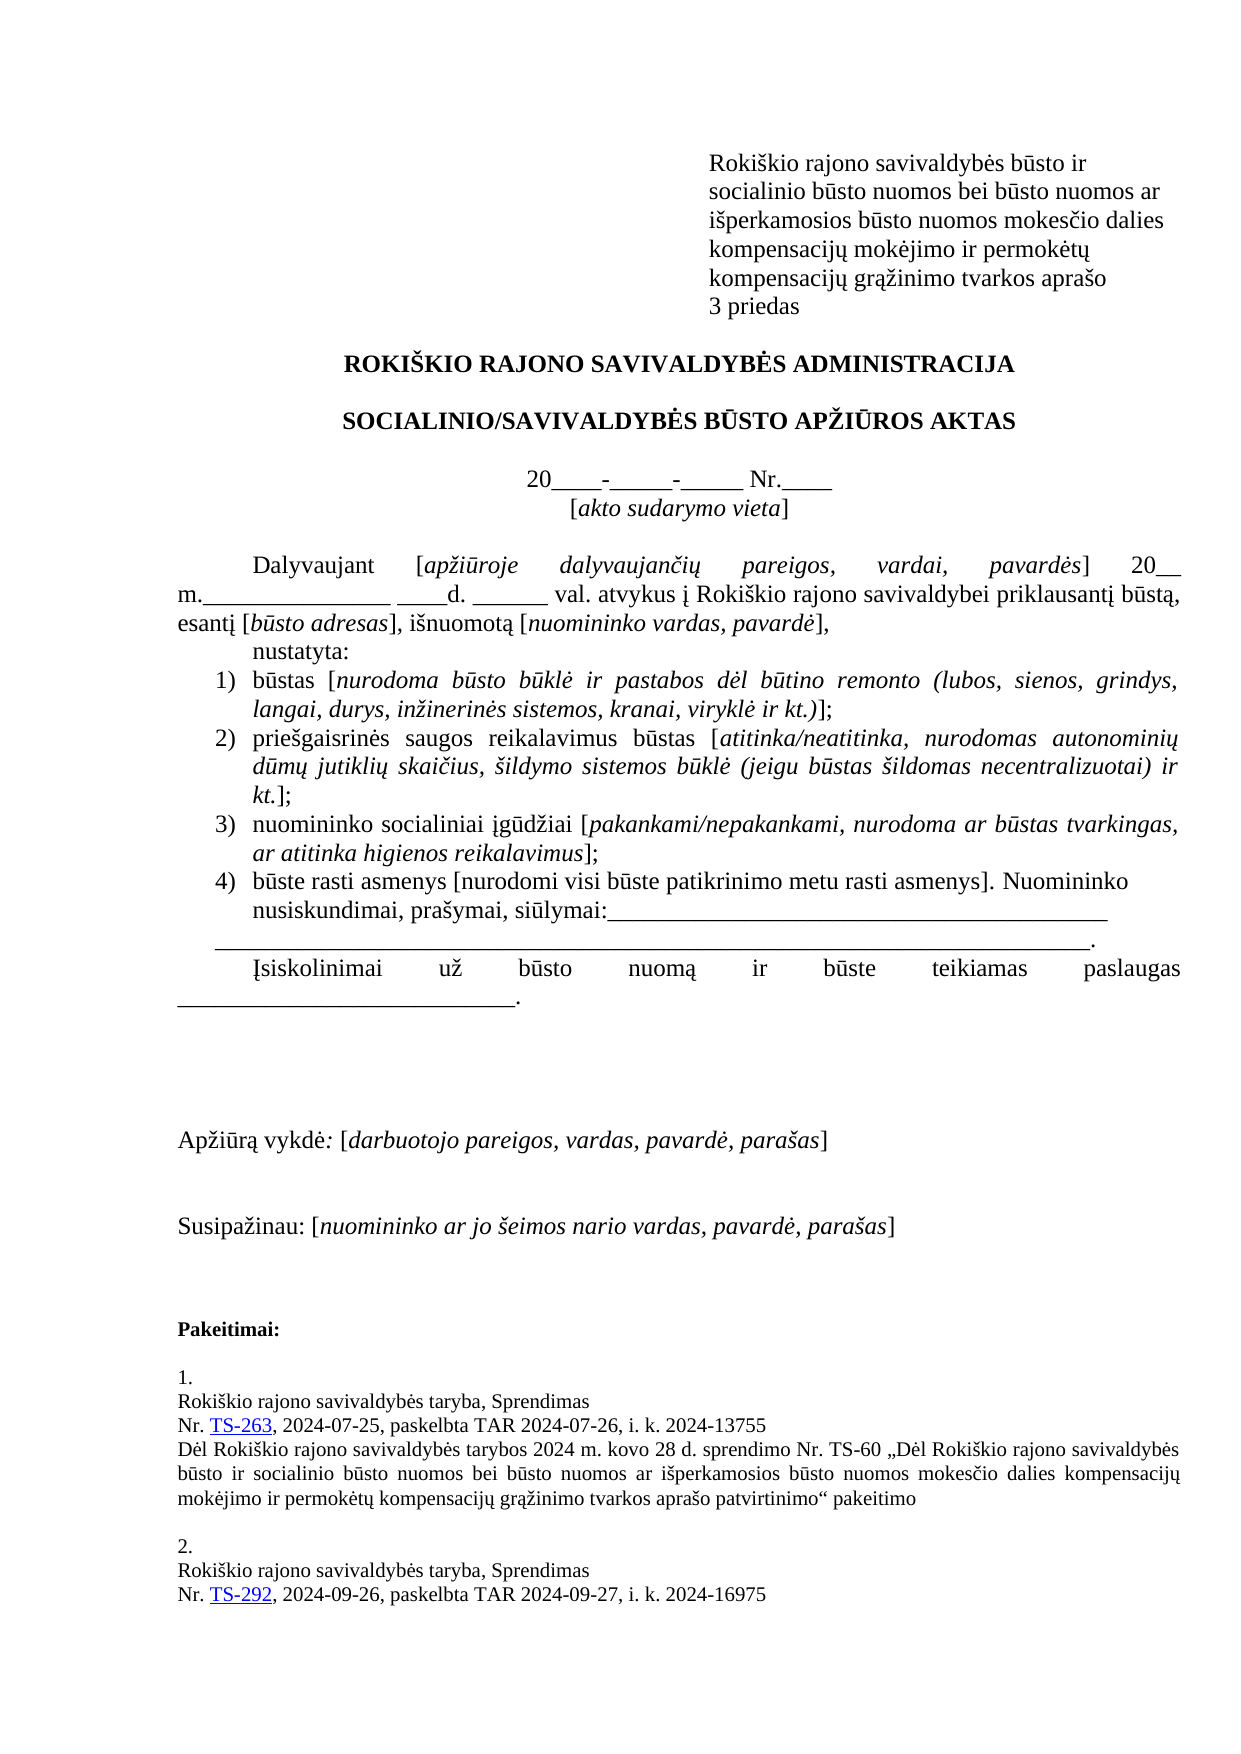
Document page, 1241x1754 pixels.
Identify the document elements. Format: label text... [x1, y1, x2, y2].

text Rokiškio rajono savivaldybės taryba, Sprendimas [177, 1389, 1181, 1413]
text 4) būste rasti asmenys [nurodomi visi būste patikrinimo metu rasti asmenys]. Nuomininko nusiskundimai, prašymai, siūlymai:________________________________________ [215, 866, 1181, 924]
text Įsiskolinimai už būsto nuomą ir būste teikiamas paslaugas ___________________________. [177, 953, 1181, 1010]
text Susipažinau: [nuomininko ar jo šeimos nario vardas, pavardė, parašas] [177, 1211, 1181, 1240]
text Nr. TS-292, 2024-09-26, paskelbta TAR 2024-09-27, i. k. 2024-16975 [177, 1582, 1181, 1606]
text 2. [177, 1533, 1181, 1558]
text Nr. TS-263, 2024-07-25, paskelbta TAR 2024-07-26, i. k. 2024-13755 [177, 1413, 1181, 1437]
text Dalyvaujant [apžiūroje dalyvaujančių pareigos, vardai, pavardės] 20__ m._______________ ____d. ______ val. atvykus į Rokiškio rajono savivaldybei priklausantį būstą, esantį [būsto adresas], išnuomotą [nuomininko vardas, pavardė], [177, 550, 1181, 636]
text [akto sudarymo vieta] [177, 493, 1181, 521]
text Apžiūrą vykdė: [darbuotojo pareigos, vardas, pavardė, parašas] [177, 1125, 1181, 1154]
text Dėl Rokiškio rajono savivaldybės tarybos 2024 m. kovo 28 d. sprendimo Nr. TS-60 „Dėl Rokiškio rajono savivaldybės būsto ir socialinio būsto nuomos bei būsto nuomos ar išperkamosios būsto nuomos mokesčio dalies kompensacijų mokėjimo ir permokėtų kompensacijų grąžinimo tvarkos aprašo patvirtinimo“ pakeitimo [177, 1437, 1181, 1509]
text ______________________________________________________________________. [215, 924, 1181, 953]
text 2) priešgaisrinės saugos reikalavimus būstas [atitinka/neatitinka, nurodomas autonominių dūmų jutiklių skaičius, šildymo sistemos būklė (jeigu būstas šildomas necentralizuotai) ir kt.]; [215, 723, 1181, 809]
text kompensacijų grąžinimo tvarkos aprašo [177, 263, 1181, 291]
text SOCIALINIO/SAVIVALDYBĖS BŪSTO APŽIŪROS AKTAS [177, 406, 1181, 435]
text Rokiškio rajono savivaldybės būsto ir [177, 148, 1181, 176]
text 3) nuomininko socialiniai įgūdžiai [pakankami/nepakankami, nurodoma ar būstas tvarkingas, ar atitinka higienos reikalavimus]; [215, 809, 1181, 866]
text socialinio būsto nuomos bei būsto nuomos ar [177, 176, 1181, 205]
text nustatyta: [177, 636, 1181, 665]
text 3 priedas [709, 291, 1181, 320]
text Rokiškio rajono savivaldybės taryba, Sprendimas [177, 1558, 1181, 1582]
text 20____-_____-_____ Nr.____ [177, 464, 1181, 493]
text išperkamosios būsto nuomos mokesčio dalies [177, 205, 1181, 234]
text 1) būstas [nurodoma būsto būklė ir pastabos dėl būtino remonto (lubos, sienos, grindys, langai, durys, inžinerinės sistemos, kranai, viryklė ir kt.)]; [215, 665, 1181, 723]
text 1. [177, 1365, 1181, 1389]
text ROKIŠKIO RAJONO SAVIVALDYBĖS ADMINISTRACIJA [177, 349, 1181, 378]
text Pakeitimai: [177, 1317, 1181, 1341]
text kompensacijų mokėjimo ir permokėtų [177, 234, 1181, 263]
